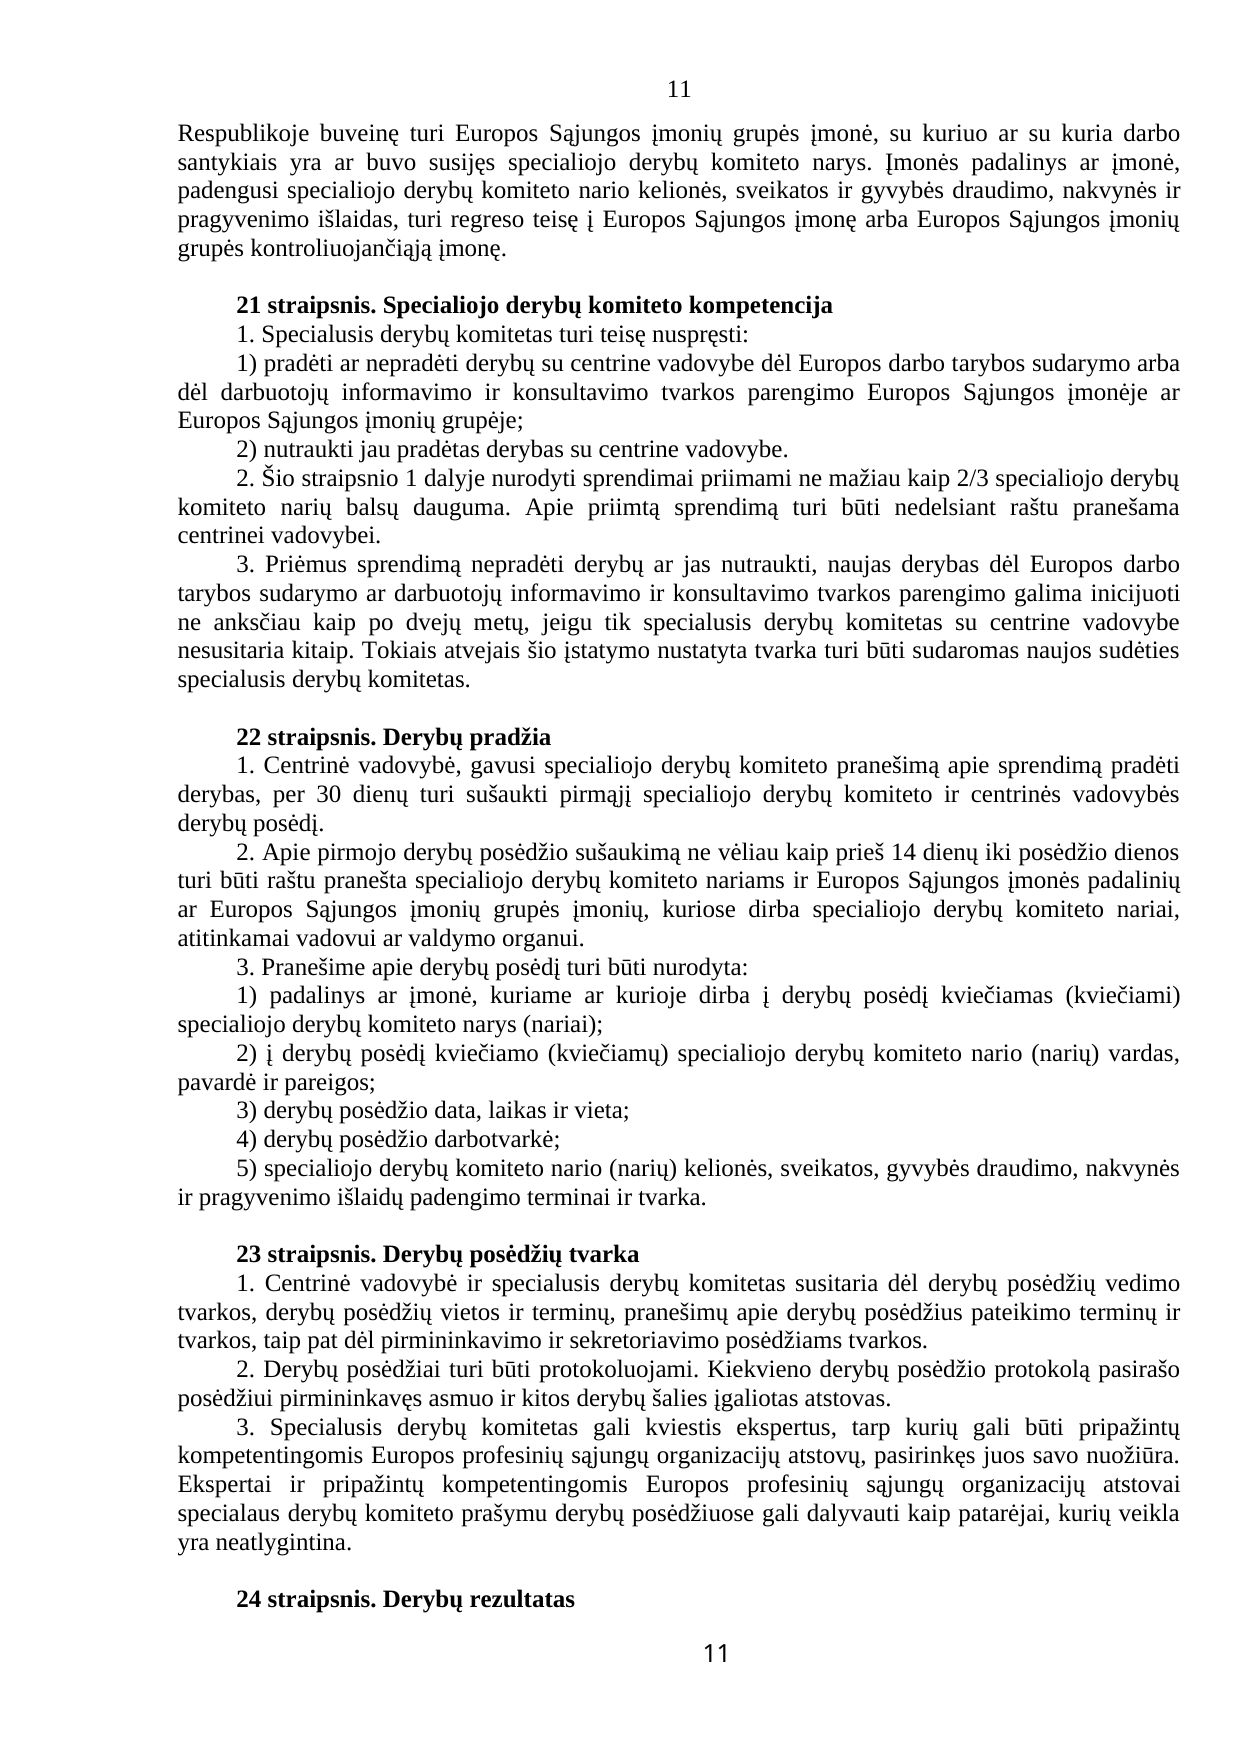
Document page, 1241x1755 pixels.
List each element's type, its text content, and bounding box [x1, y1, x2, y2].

text 1. Specialusis derybų komitetas turi teisę nuspręsti: [177, 319, 1181, 348]
text 1) padalinys ar įmonė, kuriame ar kurioje dirba į derybų posėdį kviečiamas (kviečiami) specialiojo derybų komiteto narys (nariai); [177, 981, 1181, 1038]
text 22 straipsnis. Derybų pradžia [177, 722, 1181, 751]
text 2. Apie pirmojo derybų posėdžio sušaukimą ne vėliau kaip prieš 14 dienų iki posėdžio dienos turi būti raštu pranešta specialiojo derybų komiteto nariams ir Europos Sąjungos įmonės padalinių ar Europos Sąjungos įmonių grupės įmonių, kuriose dirba specialiojo derybų komiteto nariai, atitinkamai vadovui ar valdymo organui. [177, 837, 1181, 952]
text 3. Pranešime apie derybų posėdį turi būti nurodyta: [177, 952, 1181, 981]
text 24 straipsnis. Derybų rezultatas [177, 1584, 1181, 1613]
text 2. Šio straipsnio 1 dalyje nurodyti sprendimai priimami ne mažiau kaip 2/3 specialiojo derybų komiteto narių balsų dauguma. Apie priimtą sprendimą turi būti nedelsiant raštu pranešama centrinei vadovybei. [177, 463, 1181, 549]
text 5) specialiojo derybų komiteto nario (narių) kelionės, sveikatos, gyvybės draudimo, nakvynės ir pragyvenimo išlaidų padengimo terminai ir tvarka. [177, 1153, 1181, 1211]
text 1. Centrinė vadovybė, gavusi specialiojo derybų komiteto pranešimą apie sprendimą pradėti derybas, per 30 dienų turi sušaukti pirmąjį specialiojo derybų komiteto ir centrinės vadovybės derybų posėdį. [177, 751, 1181, 837]
text 21 straipsnis. Specialiojo derybų komiteto kompetencija [177, 291, 1181, 319]
text 2. Derybų posėdžiai turi būti protokoluojami. Kiekvieno derybų posėdžio protokolą pasirašo posėdžiui pirmininkavęs asmuo ir kitos derybų šalies įgaliotas atstovas. [177, 1354, 1181, 1412]
text 1. Centrinė vadovybė ir specialusis derybų komitetas susitaria dėl derybų posėdžių vedimo tvarkos, derybų posėdžių vietos ir terminų, pranešimų apie derybų posėdžius pateikimo terminų ir tvarkos, taip pat dėl pirmininkavimo ir sekretoriavimo posėdžiams tvarkos. [177, 1268, 1181, 1354]
text 23 straipsnis. Derybų posėdžių tvarka [177, 1239, 1181, 1268]
text 4) derybų posėdžio darbotvarkė; [177, 1124, 1181, 1153]
text 3. Priėmus sprendimą nepradėti derybų ar jas nutraukti, naujas derybas dėl Europos darbo tarybos sudarymo ar darbuotojų informavimo ir konsultavimo tvarkos parengimo galima inicijuoti ne anksčiau kaip po dvejų metų, jeigu tik specialusis derybų komitetas su centrine vadovybe nesusitaria kitaip. Tokiais atvejais šio įstatymo nustatyta tvarka turi būti sudaromas naujos sudėties specialusis derybų komitetas. [177, 549, 1181, 693]
text 3. Specialusis derybų komitetas gali kviestis ekspertus, tarp kurių gali būti pripažintų kompetentingomis Europos profesinių sąjungų organizacijų atstovų, pasirinkęs juos savo nuožiūra. Ekspertai ir pripažintų kompetentingomis Europos profesinių sąjungų organizacijų atstovai specialaus derybų komiteto prašymu derybų posėdžiuose gali dalyvauti kaip patarėjai, kurių veikla yra neatlygintina. [177, 1412, 1181, 1556]
text 3) derybų posėdžio data, laikas ir vieta; [177, 1096, 1181, 1124]
text 1) pradėti ar nepradėti derybų su centrine vadovybe dėl Europos darbo tarybos sudarymo arba dėl darbuotojų informavimo ir konsultavimo tvarkos parengimo Europos Sąjungos įmonėje ar Europos Sąjungos įmonių grupėje; [177, 348, 1181, 434]
text 2) nutraukti jau pradėtas derybas su centrine vadovybe. [177, 434, 1181, 463]
text 2) į derybų posėdį kviečiamo (kviečiamų) specialiojo derybų komiteto nario (narių) vardas, pavardė ir pareigos; [177, 1038, 1181, 1096]
text Respublikoje buveinę turi Europos Sąjungos įmonių grupės įmonė, su kuriuo ar su kuria darbo santykiais yra ar buvo susijęs specialiojo derybų komiteto narys. Įmonės padalinys ar įmonė, padengusi specialiojo derybų komiteto nario kelionės, sveikatos ir gyvybės draudimo, nakvynės ir pragyvenimo išlaidas, turi regreso teisę į Europos Sąjungos įmonę arba Europos Sąjungos įmonių grupės kontroliuojančiąją įmonę. [177, 118, 1181, 262]
